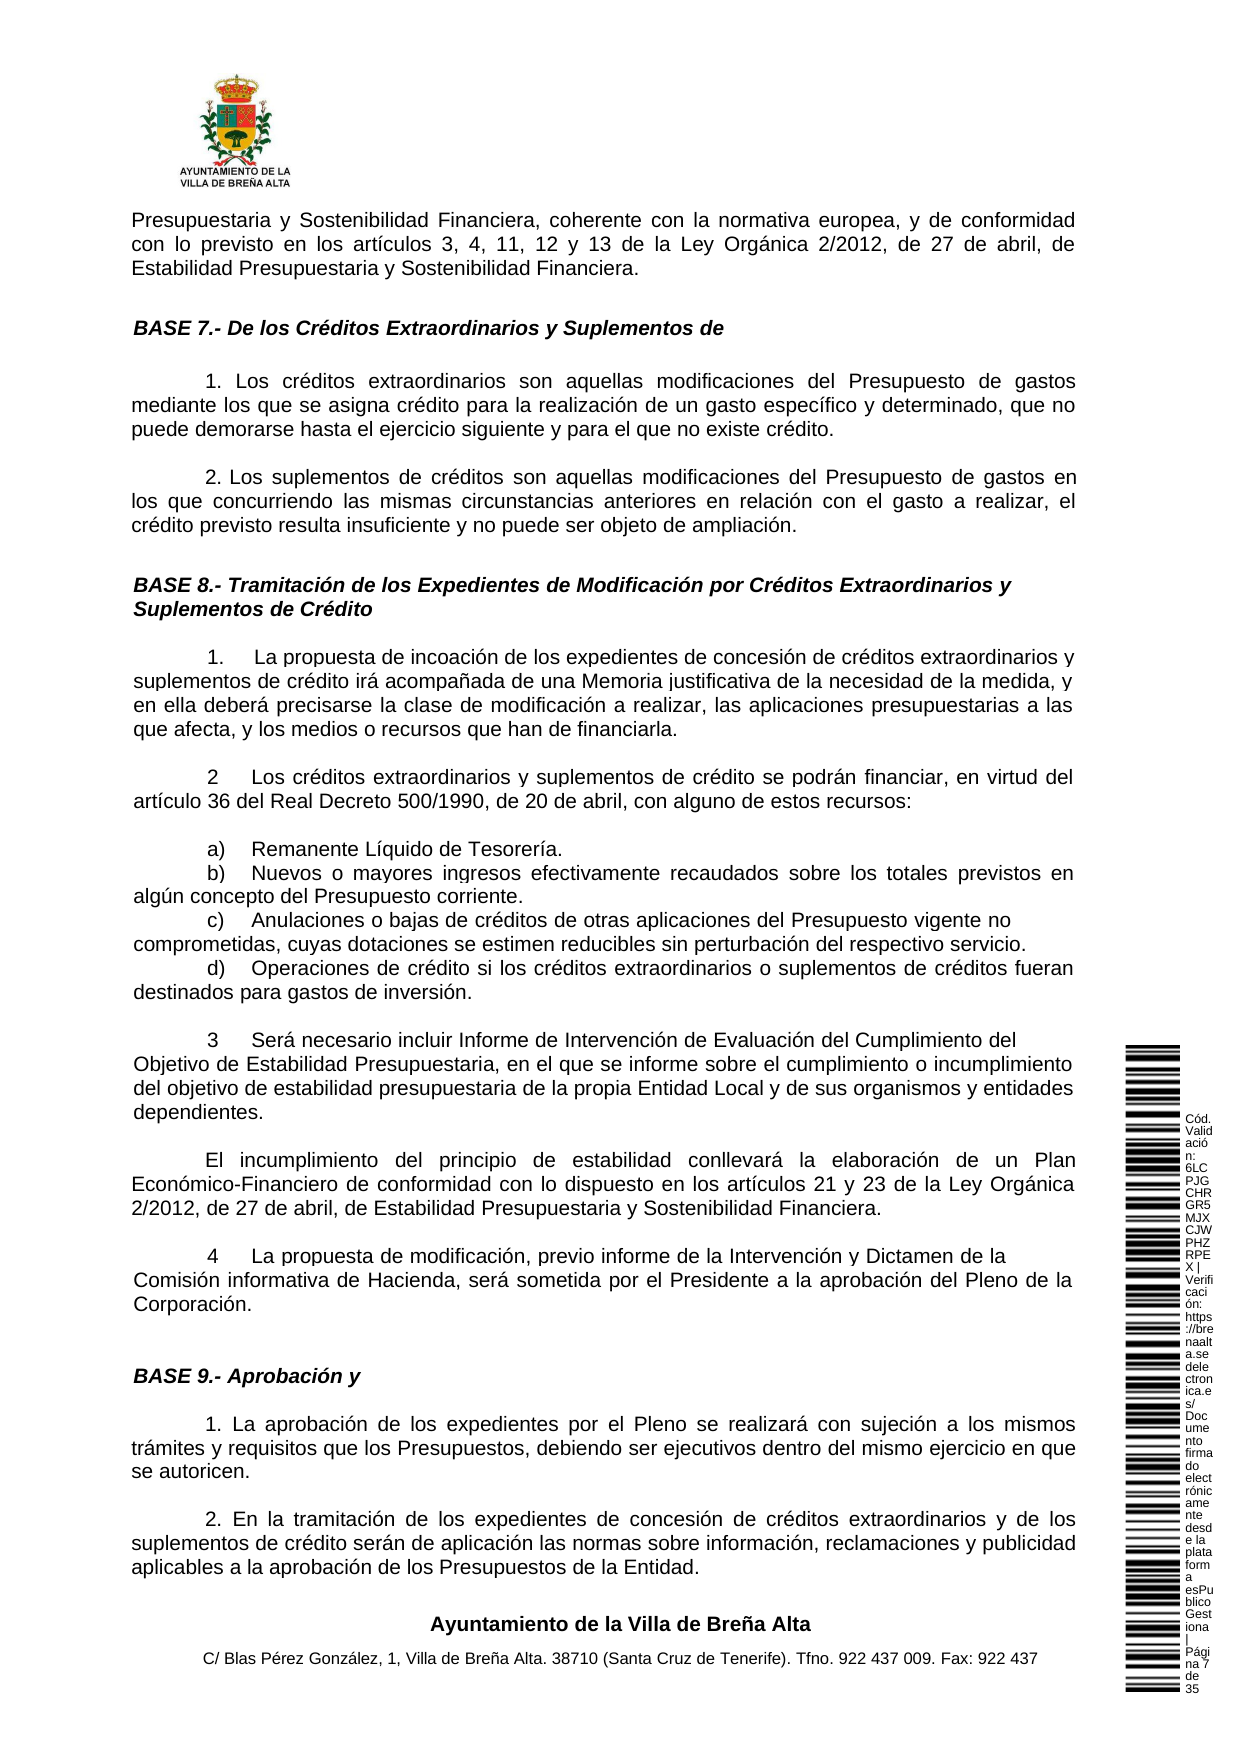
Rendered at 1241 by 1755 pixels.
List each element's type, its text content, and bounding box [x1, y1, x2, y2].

text algún concepto del Presupuesto corriente. [133, 884, 525, 908]
text La propuesta de incoación de los expedientes de concesión de créditos extraordinarios y [254, 645, 1078, 667]
text BASE 9.- Aprobación y Publicación [133, 1363, 483, 1390]
text en ella deberá precisarse la clase de modificación a realizar, las aplicaciones presupuestarias a las que afecta, y los medios o recursos que han de financiarla. [133, 693, 1078, 741]
text C/ Blas Pérez González, 1, Villa de Breña Alta. 38710 (Santa Cruz de Tenerife). Tfno. 922 437 009. Fax: 922 437 597 [187, 1648, 1053, 1670]
text Presupuestaria y Sostenibilidad Financiera, coherente con la normativa europea, y de conformidad con lo previsto en los artículos 3, 4, 11, 12 y 13 de la Ley Orgánica 2/2012, de 27 de abril, de Estabilidad Presupuestaria y Sostenibilidad Financiera. [131, 208, 1077, 279]
text b) [207, 860, 227, 883]
text suplementos de crédito irá acompañada de una Memoria justificativa de la necesidad de la medida, y [133, 669, 1078, 691]
text destinados para gastos de inversión. [133, 980, 474, 1004]
text 1. [207, 645, 226, 667]
text 2. En la tramitación de los expedientes de concesión de créditos extraordinarios y de los suplementos de crédito serán de aplicación las normas sobre información, reclamaciones y publicidad aplicables a la aprobación de los Presupuestos de la Entidad. [131, 1507, 1077, 1579]
text 2. Los suplementos de créditos son aquellas modificaciones del Presupuesto de gastos en los que concurriendo las mismas circunstancias anteriores en relación con el gasto a realizar, el crédito previsto resulta insuficiente y no puede ser objeto de ampliación. [131, 465, 1077, 537]
text 3 [207, 1028, 221, 1051]
text BASE 8.- Tramitación de los Expedientes de Modificación por Créditos Extraordinarios y Suplementos de Crédito [133, 573, 1078, 621]
text Anulaciones o bajas de créditos de otras aplicaciones del Presupuesto vigente no [251, 908, 1079, 932]
text del objetivo de estabilidad presupuestaria de la propia Entidad Local y de sus organismos y entidades dependientes. [133, 1076, 1079, 1124]
text Remanente Líquido de Tesorería. [251, 836, 1079, 860]
text 1. La aprobación de los expedientes por el Pleno se realizará con sujeción a los mismos trámites y requisitos que los Presupuestos, debiendo ser ejecutivos dentro del mismo ejercicio en que se autoricen. [131, 1411, 1077, 1483]
text artículo 36 del Real Decreto 500/1990, de 20 de abril, con alguno de estos recursos: [133, 788, 912, 812]
text comprometidas, cuyas dotaciones se estimen reducibles sin perturbación del respectivo servicio. [133, 932, 1027, 956]
text Será necesario incluir Informe de Intervención de Evaluación del Cumplimiento del [251, 1028, 1079, 1052]
text BASE 7.- De los Créditos Extraordinarios y Suplementos de Crédito [133, 315, 803, 342]
text Operaciones de crédito si los créditos extraordinarios o suplementos de créditos fueran [251, 956, 1078, 980]
text 1. Los créditos extraordinarios son aquellas modificaciones del Presupuesto de gastos mediante los que se asigna crédito para la realización de un gasto específico y determinado, que no puede demorarse hasta el ejercicio siguiente y para el que no existe crédito. [131, 369, 1077, 441]
text Nuevos o mayores ingresos efectivamente recaudados sobre los totales previstos en [251, 860, 1079, 884]
text Objetivo de Estabilidad Presupuestaria, en el que se informe sobre el cumplimiento o incumplimiento [133, 1052, 1078, 1075]
text c) [207, 908, 226, 931]
text 2 [207, 764, 221, 787]
text 4 [207, 1244, 221, 1266]
text d) [207, 956, 227, 979]
text a) [207, 836, 227, 860]
text Los créditos extraordinarios y suplementos de crédito se podrán financiar, en virtud del [251, 764, 1078, 788]
text Comisión informativa de Hacienda, será sometida por el Presidente a la aprobación del Pleno de la Corporación. [133, 1268, 1078, 1316]
text Ayuntamiento de la Villa de Breña Alta [187, 1612, 1053, 1636]
text La propuesta de modificación, previo informe de la Intervención y Dictamen de la [251, 1244, 1079, 1268]
text Cód. Validación: 6LCPJGCHRGR5MJXCJWPHZRPEX | Verificación: https://brenaalta.sedelectronica.es/ Documento firmado electrónicamente desde la plataforma esPublico Gestiona | Página 7 de 35 [1185, 1113, 1214, 1693]
text El incumplimiento del principio de estabilidad conllevará la elaboración de un Plan Económico-Financiero de conformidad con lo dispuesto en los artículos 21 y 23 de la Ley Orgánica 2/2012, de 27 de abril, de Estabilidad Presupuestaria y Sostenibilidad Financiera. [131, 1148, 1077, 1220]
